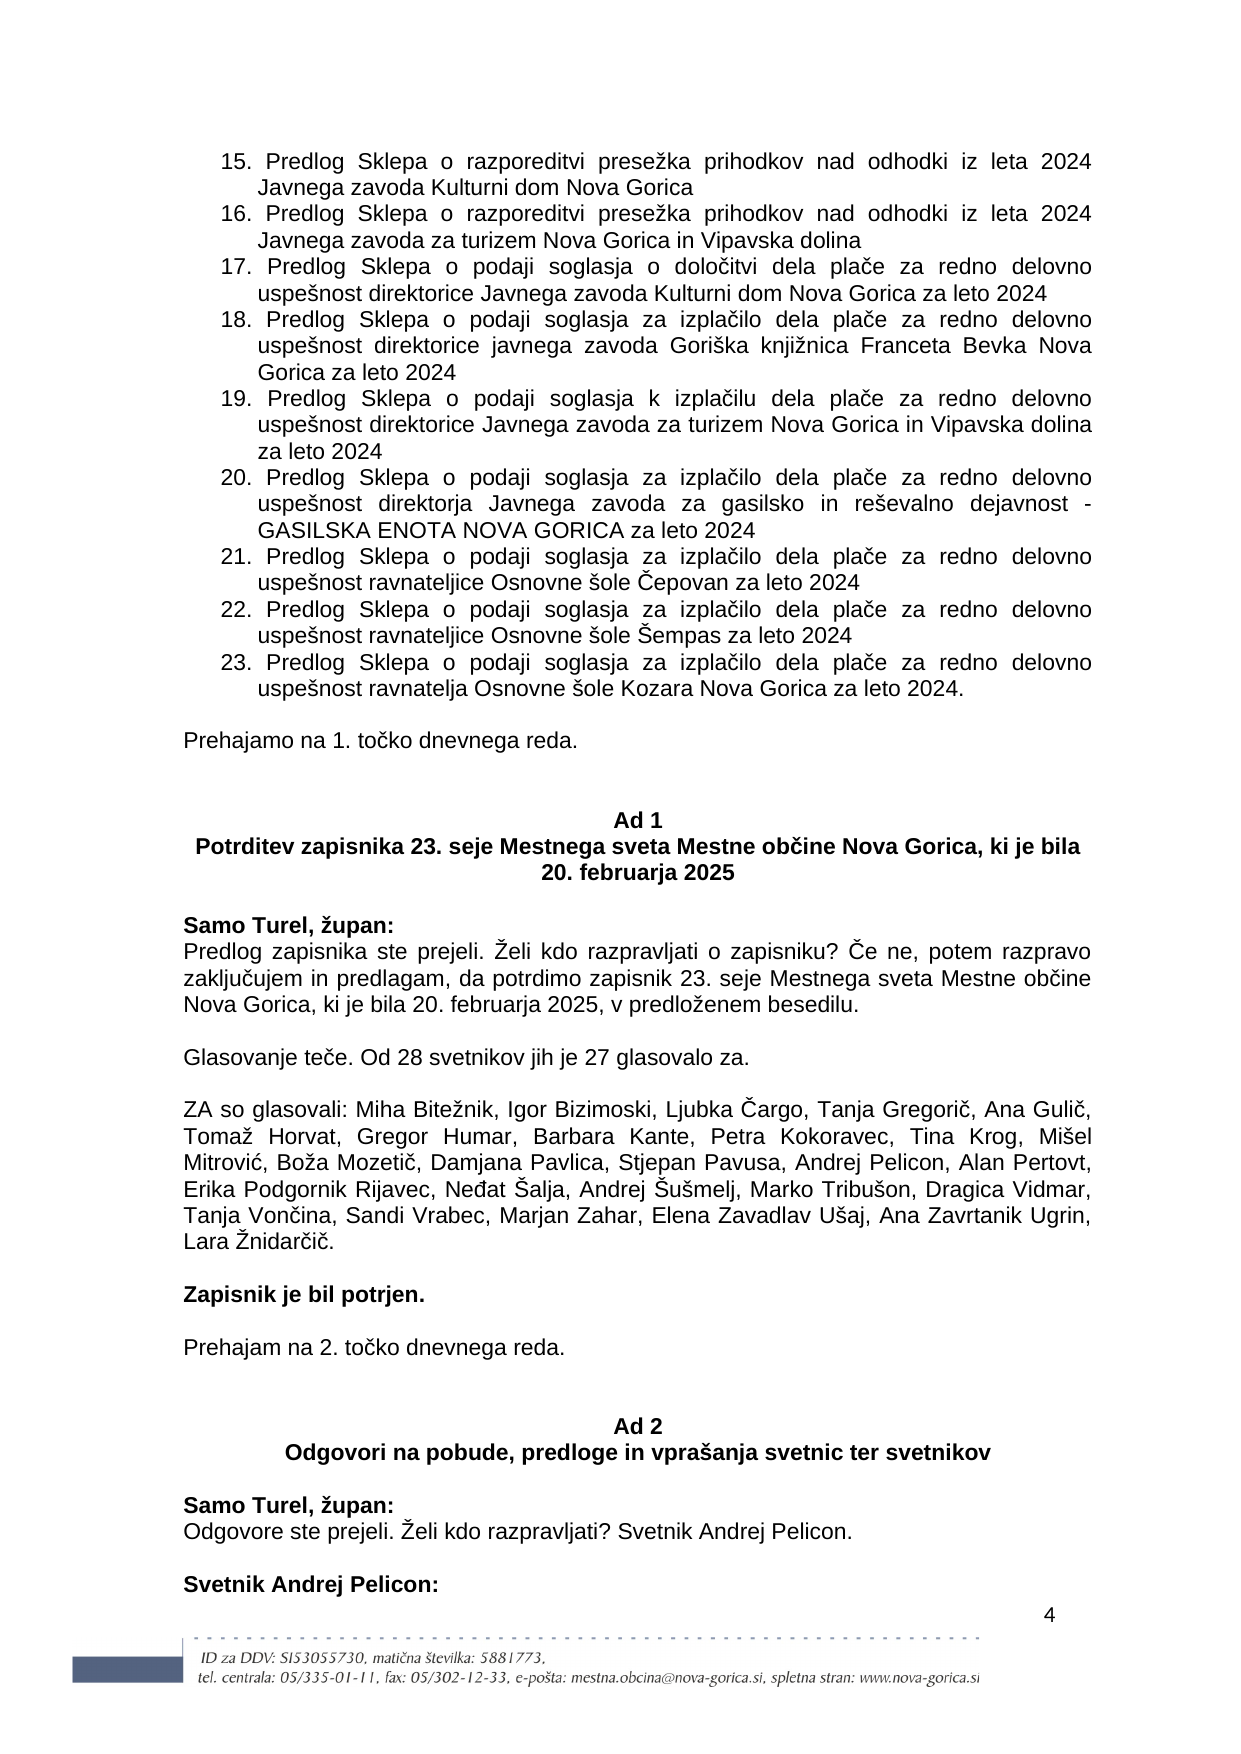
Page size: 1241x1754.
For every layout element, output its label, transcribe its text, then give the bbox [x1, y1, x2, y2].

text 22. Predlog Sklepa o podaji soglasja za izplačilo dela plače za redno delovno uspešnost ravnateljice Osnovne šole Šempas za leto 2024 [220, 596, 1092, 648]
text Samo Turel, župan: [183, 1492, 1092, 1518]
text 21. Predlog Sklepa o podaji soglasja za izplačilo dela plače za redno delovno uspešnost ravnateljice Osnovne šole Čepovan za leto 2024 [220, 543, 1092, 596]
text Glasovanje teče. Od 28 svetnikov jih je 27 glasovalo za. [183, 1044, 1092, 1070]
text Ad 1 [183, 807, 1092, 833]
text Samo Turel, župan: [183, 912, 1092, 938]
text Svetnik Andrej Pelicon: [183, 1571, 1092, 1597]
text Odgovori na pobude, predloge in vprašanja svetnic ter svetnikov [183, 1439, 1092, 1465]
text Ad 2 [183, 1413, 1092, 1439]
text Odgovore ste prejeli. Želi kdo razpravljati? Svetnik Andrej Pelicon. [183, 1518, 1092, 1544]
text Potrditev zapisnika 23. seje Mestnega sveta Mestne občine Nova Gorica, ki je bila 20. februarja 2025 [183, 833, 1092, 886]
text ZA so glasovali: Miha Bitežnik, Igor Bizimoski, Ljubka Čargo, Tanja Gregorič, Ana Gulič, Tomaž Horvat, Gregor Humar, Barbara Kante, Petra Kokoravec, Tina Krog, Mišel Mitrović, Boža Mozetič, Damjana Pavlica, Stjepan Pavusa, Andrej Pelicon, Alan Pertovt, Erika Podgornik Rijavec, Neđat Šalja, Andrej Šušmelj, Marko Tribušon, Dragica Vidmar, Tanja Vončina, Sandi Vrabec, Marjan Zahar, Elena Zavadlav Ušaj, Ana Zavrtanik Ugrin, Lara Žnidarčič. [183, 1096, 1092, 1254]
text 19. Predlog Sklepa o podaji soglasja k izplačilu dela plače za redno delovno uspešnost direktorice Javnega zavoda za turizem Nova Gorica in Vipavska dolina za leto 2024 [220, 385, 1092, 464]
text Prehajam na 2. točko dnevnega reda. [183, 1334, 1092, 1360]
text Predlog zapisnika ste prejeli. Želi kdo razpravljati o zapisniku? Če ne, potem razpravo zaključujem in predlagam, da potrdimo zapisnik 23. seje Mestnega sveta Mestne občine Nova Gorica, ki je bila 20. februarja 2025, v predloženem besedilu. [183, 938, 1092, 1017]
text 18. Predlog Sklepa o podaji soglasja za izplačilo dela plače za redno delovno uspešnost direktorice javnega zavoda Goriška knjižnica Franceta Bevka Nova Gorica za leto 2024 [220, 306, 1092, 385]
text 17. Predlog Sklepa o podaji soglasja o določitvi dela plače za redno delovno uspešnost direktorice Javnega zavoda Kulturni dom Nova Gorica za leto 2024 [220, 253, 1092, 306]
text Zapisnik je bil potrjen. [183, 1281, 1092, 1307]
text 23. Predlog Sklepa o podaji soglasja za izplačilo dela plače za redno delovno uspešnost ravnatelja Osnovne šole Kozara Nova Gorica za leto 2024. [220, 648, 1092, 701]
text 15. Predlog Sklepa o razporeditvi presežka prihodkov nad odhodki iz leta 2024 Javnega zavoda Kulturni dom Nova Gorica [220, 148, 1092, 200]
text Prehajamo na 1. točko dnevnega reda. [183, 727, 1092, 754]
text 16. Predlog Sklepa o razporeditvi presežka prihodkov nad odhodki iz leta 2024 Javnega zavoda za turizem Nova Gorica in Vipavska dolina [220, 200, 1092, 253]
text 20. Predlog Sklepa o podaji soglasja za izplačilo dela plače za redno delovno uspešnost direktorja Javnega zavoda za gasilsko in reševalno dejavnost - GASILSKA ENOTA NOVA GORICA za leto 2024 [220, 464, 1092, 543]
